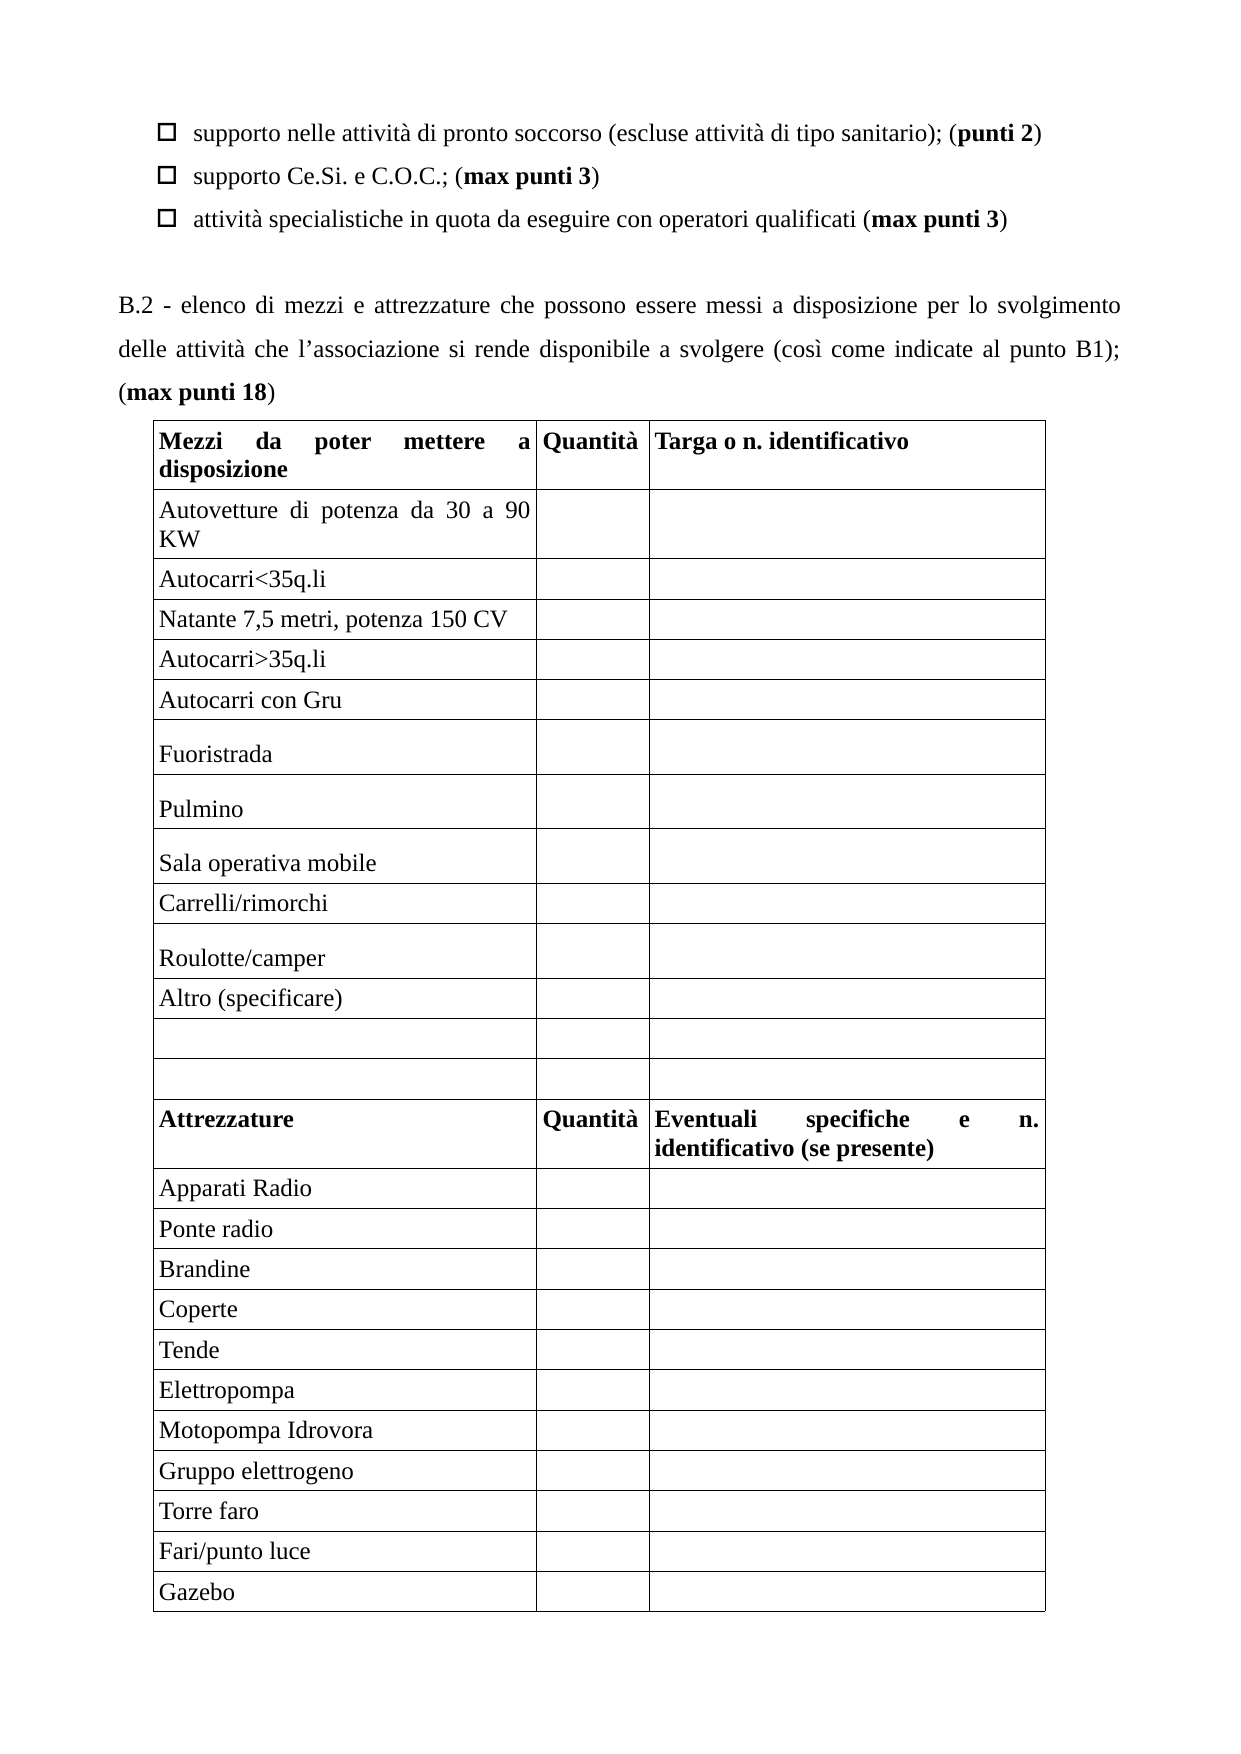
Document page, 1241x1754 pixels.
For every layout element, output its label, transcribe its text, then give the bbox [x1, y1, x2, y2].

text B.2 - elenco di mezzi e attrezzature che possono essere messi a disposizione per lo svolgimento delle attività che l’associazione si rende disponibile a svolgere (così come indicate al punto B1); (max punti 18) [118, 291, 1122, 406]
table_cell [650, 979, 1045, 1018]
table_cell [537, 1169, 649, 1208]
table_cell Fari/punto luce [154, 1532, 536, 1571]
table_cell [537, 775, 649, 828]
table_cell Roulotte/camper [154, 924, 536, 978]
table_cell [650, 1249, 1045, 1289]
table_header Attrezzature [154, 1100, 536, 1168]
table_header Mezzi da poter mettere a disposizione [154, 421, 536, 489]
table_cell Tende [154, 1330, 536, 1369]
table_cell [537, 490, 649, 558]
table_cell [537, 1491, 649, 1531]
table_cell Autocarri<35q.li [154, 559, 536, 598]
table_cell [154, 1059, 536, 1098]
table_cell [650, 1209, 1045, 1248]
table_cell Gazebo [154, 1572, 536, 1611]
table_cell Torre faro [154, 1491, 536, 1531]
table_header Quantità [537, 421, 649, 489]
table_header Quantità [537, 1100, 649, 1168]
table_cell [537, 1370, 649, 1409]
table_cell [650, 1532, 1045, 1571]
table_cell [650, 884, 1045, 923]
table_cell [650, 490, 1045, 558]
table_cell Autovetture di potenza da 30 a 90 KW [154, 490, 536, 558]
table_cell Natante 7,5 metri, potenza 150 CV [154, 600, 536, 639]
table_cell Ponte radio [154, 1209, 536, 1248]
list supporto Ce.Si. e C.O.C.; (max punti 3) [156, 161, 1122, 190]
table_cell [650, 640, 1045, 679]
table_cell [537, 559, 649, 598]
table_header Eventuali specifiche e n. identificativo (se presente) [650, 1100, 1045, 1168]
table_cell [537, 1532, 649, 1571]
table_cell [650, 924, 1045, 978]
table_cell [650, 1411, 1045, 1450]
table_cell Sala operativa mobile [154, 829, 536, 883]
table_cell [650, 1330, 1045, 1369]
table_cell Autocarri con Gru [154, 680, 536, 719]
table_cell [650, 680, 1045, 719]
table_cell [537, 1411, 649, 1450]
table_cell [537, 979, 649, 1018]
table_cell Brandine [154, 1249, 536, 1289]
table_cell [537, 1019, 649, 1058]
list attività specialistiche in quota da eseguire con operatori qualificati (max punti 3) [156, 204, 1122, 233]
table_cell [650, 1370, 1045, 1409]
table_cell [650, 1491, 1045, 1531]
table_cell [537, 1330, 649, 1369]
table_cell [537, 829, 649, 883]
table_header Targa o n. identificativo [650, 421, 1045, 489]
table_cell Motopompa Idrovora [154, 1411, 536, 1450]
table_cell [537, 720, 649, 774]
table_cell [537, 600, 649, 639]
table_cell [154, 1019, 536, 1058]
table_cell [650, 1169, 1045, 1208]
table_cell [537, 884, 649, 923]
table_cell [650, 1290, 1045, 1329]
table_cell Fuoristrada [154, 720, 536, 774]
table_cell [537, 640, 649, 679]
table_cell [537, 1572, 649, 1611]
table_cell [537, 1290, 649, 1329]
list supporto nelle attività di pronto soccorso (escluse attività di tipo sanitario); (punti 2) [156, 118, 1122, 147]
table_cell [650, 720, 1045, 774]
table_cell [650, 1059, 1045, 1098]
table_cell [650, 1451, 1045, 1490]
table_cell Pulmino [154, 775, 536, 828]
table_cell Elettropompa [154, 1370, 536, 1409]
table_cell Autocarri>35q.li [154, 640, 536, 679]
table_cell [537, 1059, 649, 1098]
table_cell Carrelli/rimorchi [154, 884, 536, 923]
table_cell [537, 680, 649, 719]
table_cell Altro (specificare) [154, 979, 536, 1018]
table_cell [650, 559, 1045, 598]
table_cell [650, 1572, 1045, 1611]
table_cell [650, 1019, 1045, 1058]
table_cell [537, 1249, 649, 1289]
table_cell [650, 775, 1045, 828]
table_cell [537, 1451, 649, 1490]
table_cell Apparati Radio [154, 1169, 536, 1208]
table_cell Gruppo elettrogeno [154, 1451, 536, 1490]
table_cell [650, 600, 1045, 639]
table_cell [537, 1209, 649, 1248]
table_cell [650, 829, 1045, 883]
table_cell [537, 924, 649, 978]
table_cell Coperte [154, 1290, 536, 1329]
